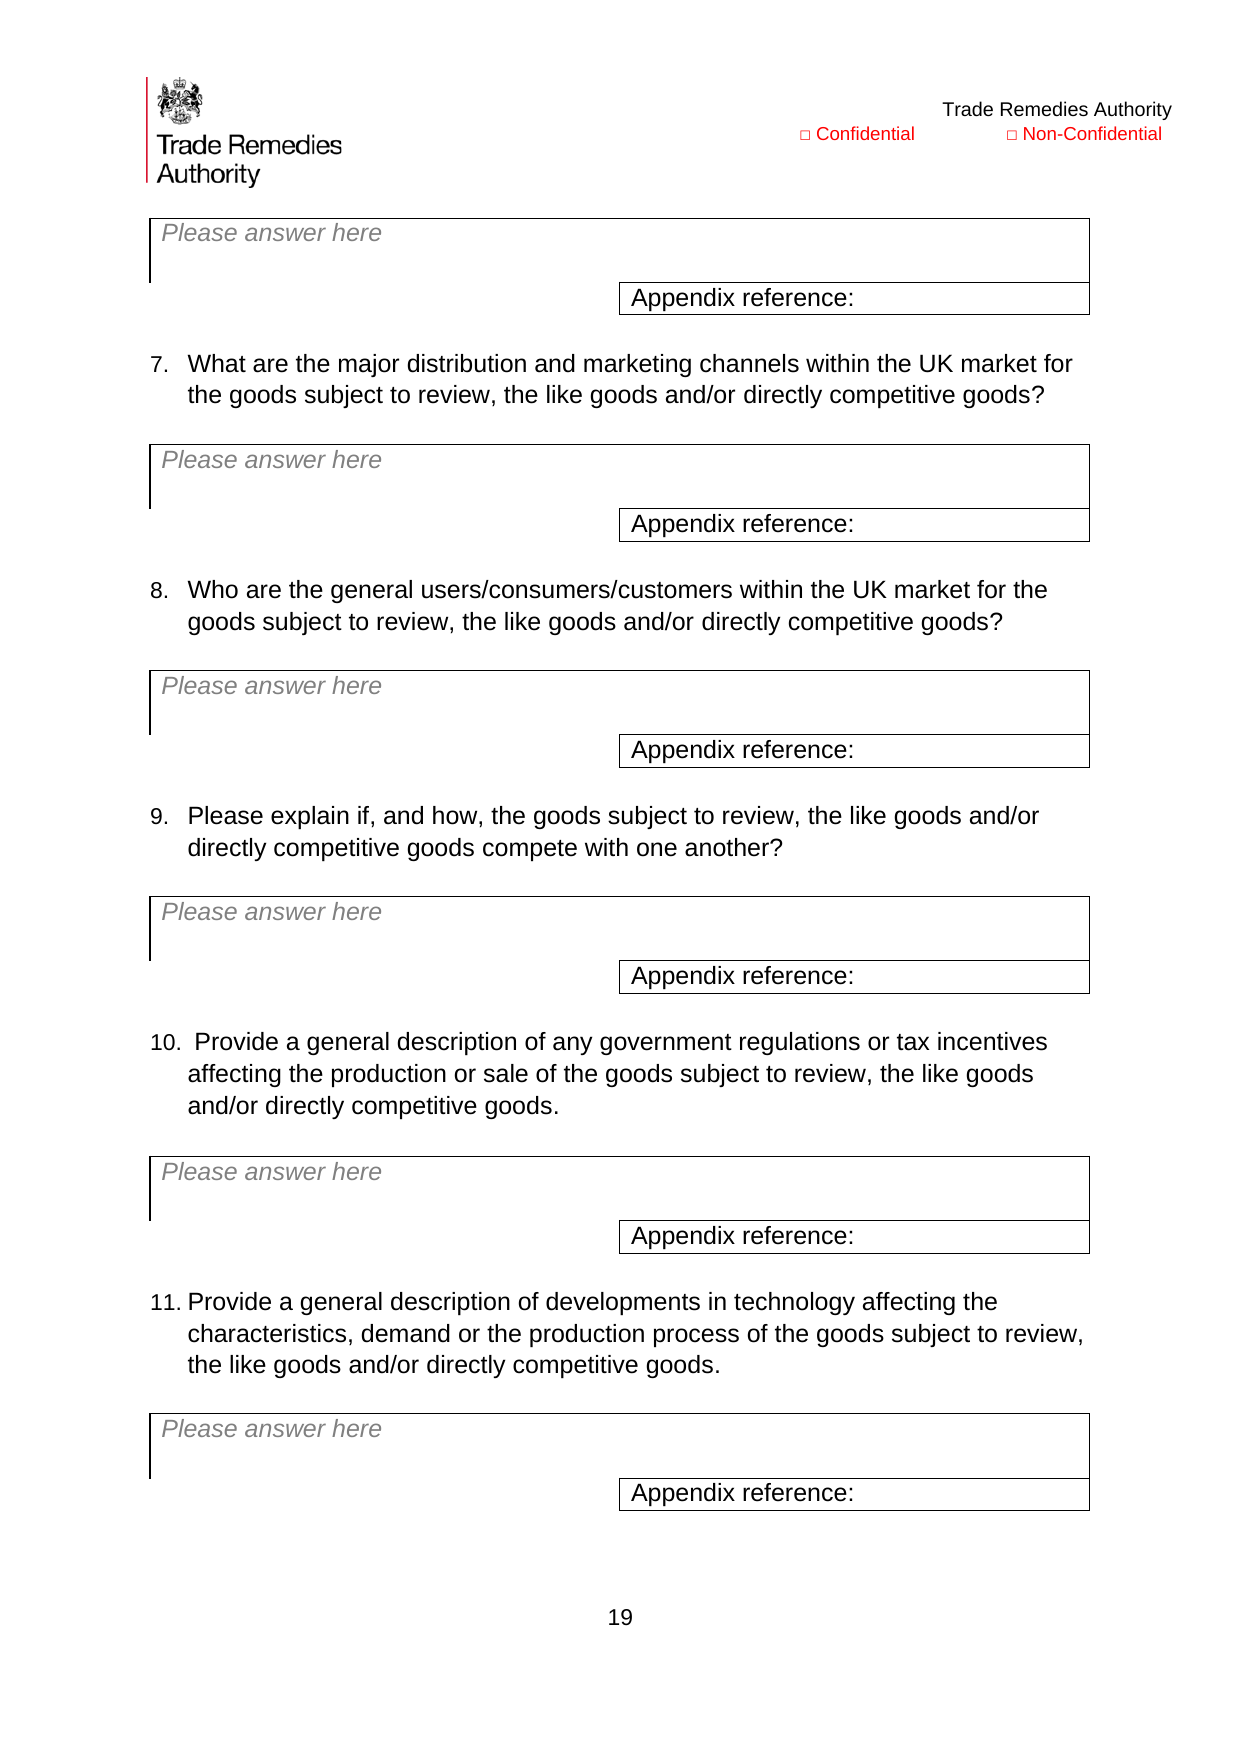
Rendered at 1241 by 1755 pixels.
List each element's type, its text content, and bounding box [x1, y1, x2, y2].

table_cell [150, 735, 619, 767]
table_cell [150, 509, 619, 541]
table_cell [150, 1221, 619, 1252]
table_header Please answer here [151, 445, 1089, 508]
table_cell Appendix reference: [620, 283, 1089, 314]
list Provide a general description of any government regulations or tax incentives affecting the production or sale of the goods subject to review, the like goods and/or directly competitive goods. [150, 1027, 1090, 1121]
table_header Please answer here [151, 1414, 1089, 1477]
table_cell Appendix reference: [620, 735, 1089, 767]
list Provide a general description of developments in technology affecting the characteristics, demand or the production process of the goods subject to review, the like goods and/or directly competitive goods. [150, 1287, 1090, 1379]
table_cell Appendix reference: [620, 509, 1089, 541]
table_header Please answer here [151, 897, 1089, 960]
table_header Please answer here [151, 1157, 1089, 1220]
table_cell Appendix reference: [620, 1479, 1089, 1510]
table_cell [150, 283, 619, 314]
list Who are the general users/consumers/customers within the UK market for the goods subject to review, the like goods and/or directly competitive goods? [150, 575, 1090, 636]
list What are the major distribution and marketing channels within the UK market for the goods subject to review, the like goods and/or directly competitive goods? [150, 349, 1090, 409]
table_cell Appendix reference: [620, 961, 1089, 993]
table_cell Appendix reference: [620, 1221, 1089, 1252]
list Please explain if, and how, the goods subject to review, the like goods and/or directly competitive goods compete with one another? [150, 801, 1090, 862]
table_cell [150, 961, 619, 993]
table_header Please answer here [151, 671, 1089, 734]
table_header Please answer here [151, 219, 1089, 282]
table_cell [150, 1479, 619, 1510]
